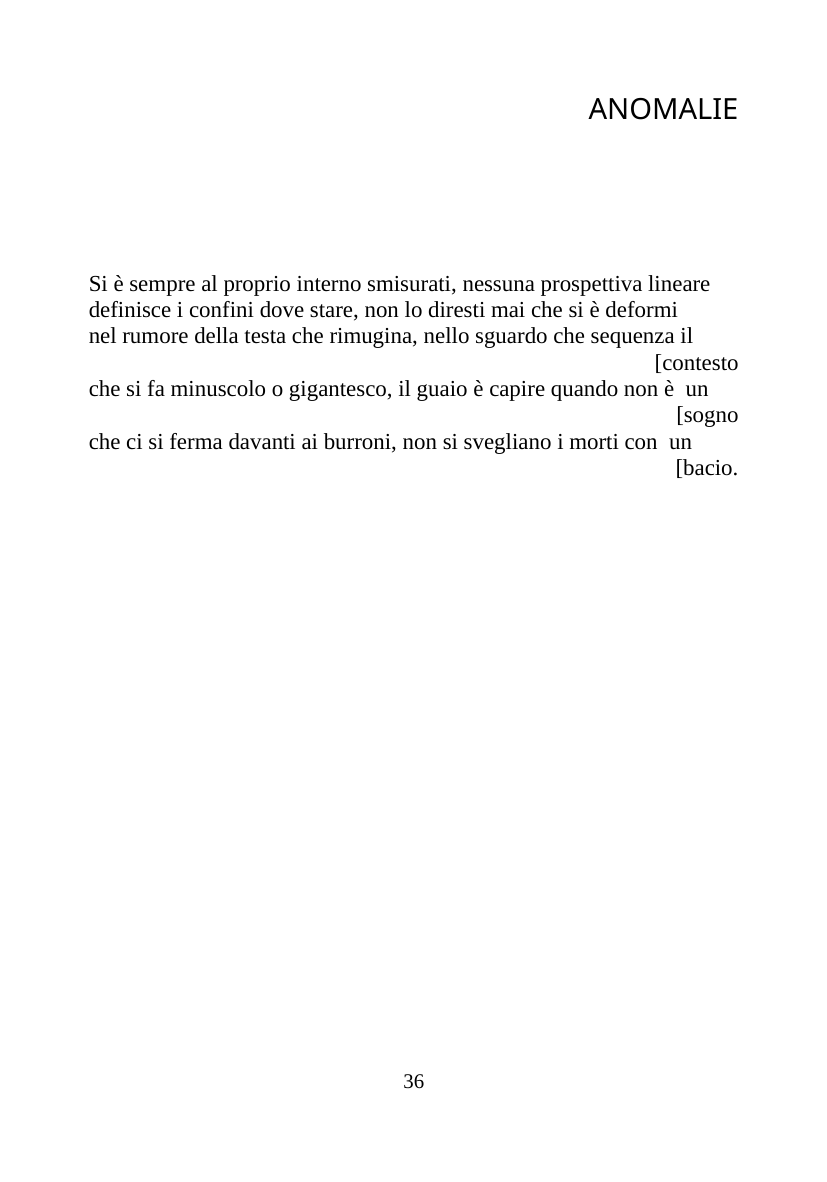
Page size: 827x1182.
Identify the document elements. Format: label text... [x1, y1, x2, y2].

subtitle ANOMALIE [88, 88, 738, 128]
text che si fa minuscolo o gigantesco, il guaio è capire quando non è un [88, 375, 738, 401]
text [bacio. [88, 454, 738, 480]
text definisce i confini dove stare, non lo diresti mai che si è deformi [88, 296, 738, 322]
text [sogno [88, 401, 738, 428]
text Si è sempre al proprio interno smisurati, nessuna prospettiva lineare [88, 269, 738, 296]
text nel rumore della testa che rimugina, nello sguardo che sequenza il [88, 322, 738, 349]
text che ci si ferma davanti ai burroni, non si svegliano i morti con un [88, 428, 738, 454]
text [contesto [88, 349, 738, 375]
